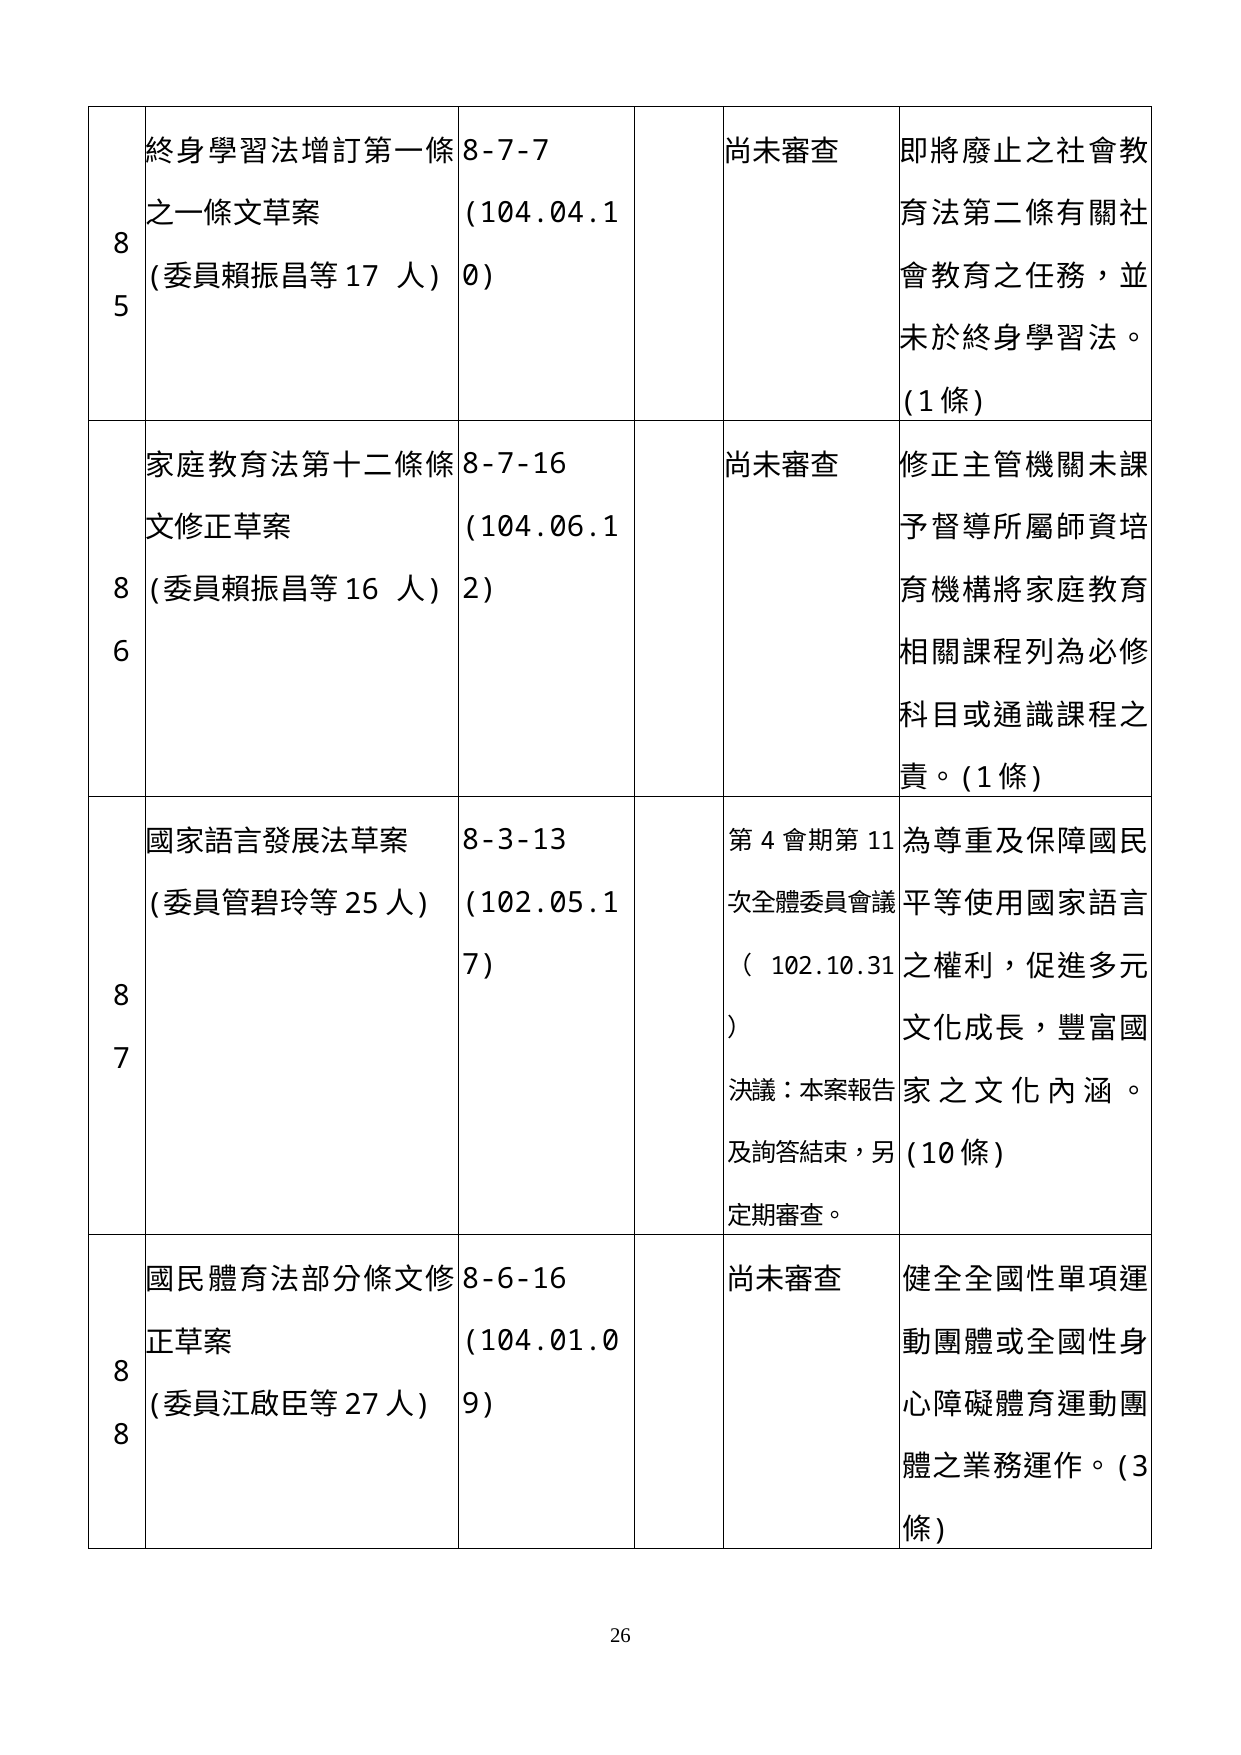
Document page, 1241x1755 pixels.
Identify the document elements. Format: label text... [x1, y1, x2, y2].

table_cell [635, 107, 723, 419]
table_cell [635, 421, 723, 796]
table_cell [89, 1235, 145, 1548]
table_cell 尚未審查 [724, 107, 899, 419]
table_cell [89, 421, 145, 796]
table_cell 健全全國性單項運動團體或全國性身心障礙體育運動團體之業務運作。(3條) [900, 1235, 1151, 1548]
table_cell 為尊重及保障國民平等使用國家語言之權利，促進多元文化成長，豐富國家之文化內涵。(10條) [900, 797, 1151, 1234]
table_cell 家庭教育法第十二條條文修正草案 (委員賴振昌等16 人) [146, 421, 458, 796]
table_cell 第4會期第11次全體委員會議（102.10.31） 決議：本案報告及詢答結束，另定期審查。 [724, 797, 899, 1234]
table_cell 即將廢止之社會教育法第二條有關社會教育之任務，並未於終身學習法。(1條) [900, 107, 1151, 419]
table_cell [635, 1235, 723, 1548]
table_cell 國民體育法部分條文修正草案 (委員江啟臣等27人) [146, 1235, 458, 1548]
table_cell 8-6-16 (104.01.09) [459, 1235, 634, 1548]
table_cell 8-7-16 (104.06.12) [459, 421, 634, 796]
table_cell 國家語言發展法草案 (委員管碧玲等25人) [146, 797, 458, 1234]
table_cell 終身學習法增訂第一條之一條文草案 (委員賴振昌等17 人) [146, 107, 458, 419]
table_cell 尚未審查 [724, 421, 899, 796]
table_cell 尚未審查 [724, 1235, 899, 1548]
table_cell 8-7-7 (104.04.10) [459, 107, 634, 419]
table_cell [635, 797, 723, 1234]
table_cell [89, 107, 145, 419]
table_cell 修正主管機關未課予督導所屬師資培育機構將家庭教育相關課程列為必修科目或通識課程之責。(1條) [900, 421, 1151, 796]
table_cell 8-3-13 (102.05.17) [459, 797, 634, 1234]
table_cell [89, 797, 145, 1234]
